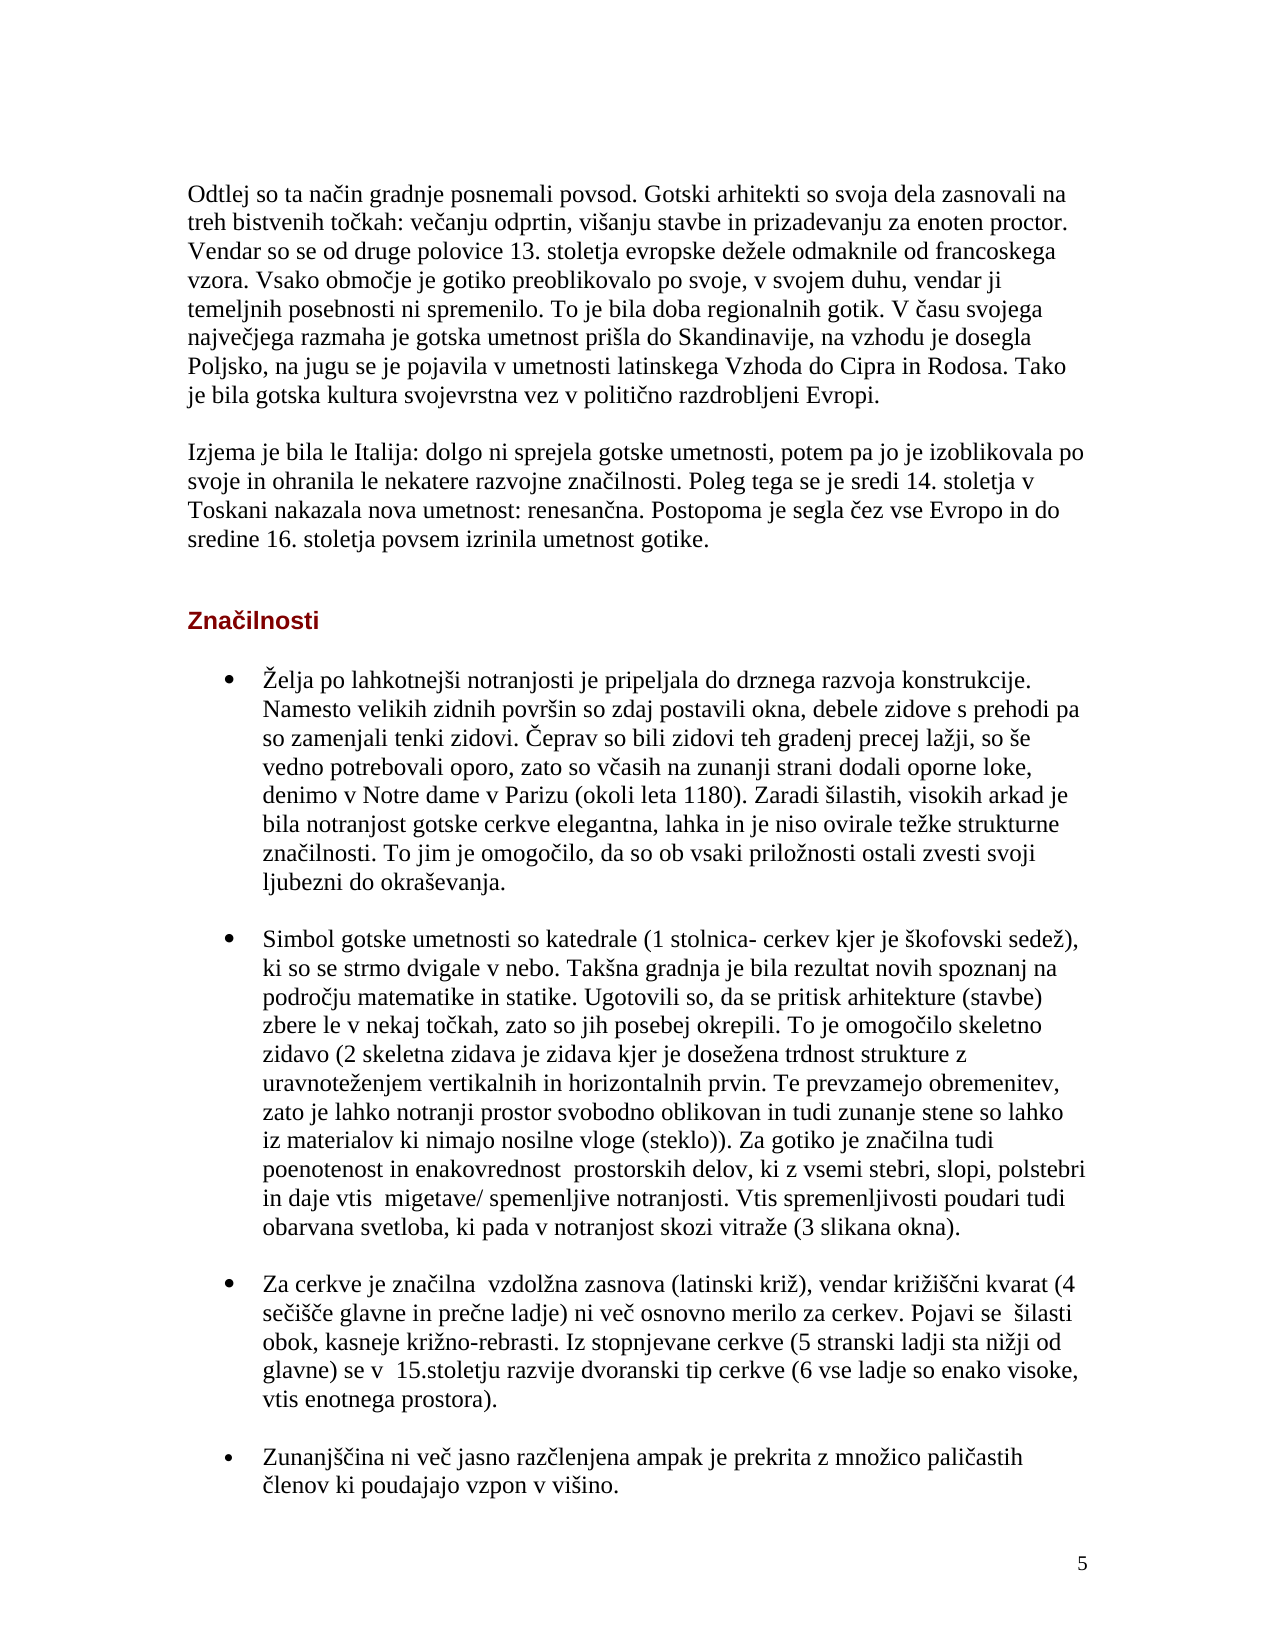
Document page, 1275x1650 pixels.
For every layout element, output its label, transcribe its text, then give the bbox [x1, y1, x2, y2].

subtitle Značilnosti [187, 606, 1087, 635]
text Vendar so se od druge polovice 13. stoletja evropske dežele odmaknile od francoskega vzora. Vsako območje je gotiko preoblikovalo po svoje, v svojem duhu, vendar ji temeljnih posebnosti ni spremenilo. To je bila doba regionalnih gotik. V času svojega največjega razmaha je gotska umetnost prišla do Skandinavije, na vzhodu je dosegla Poljsko, na jugu se je pojavila v umetnosti latinskega Vzhoda do Cipra in Rodosa. Tako je bila gotska kultura svojevrstna vez v politično razdrobljeni Evropi. [187, 236, 1087, 409]
list Želja po lahkotnejši notranjosti je pripeljala do drznega razvoja konstrukcije. Namesto velikih zidnih površin so zdaj postavili okna, debele zidove s prehodi pa so zamenjali tenki zidovi. Čeprav so bili zidovi teh gradenj precej lažji, so še vedno potrebovali oporo, zato so včasih na zunanji strani dodali oporne loke, denimo v Notre dame v Parizu (okoli leta 1180). Zaradi šilastih, visokih arkad je bila notranjost gotske cerkve elegantna, lahka in je niso ovirale težke strukturne značilnosti. To jim je omogočilo, da so ob vsaki priložnosti ostali zvesti svoji ljubezni do okraševanja. [225, 665, 1087, 895]
text Izjema je bila le Italija: dolgo ni sprejela gotske umetnosti, potem pa jo je izoblikovala po svoje in ohranila le nekatere razvojne značilnosti. Poleg tega se je sredi 14. stoletja v Toskani nakazala nova umetnost: renesančna. Postopoma je segla čez vse Evropo in do sredine 16. stoletja povsem izrinila umetnost gotike. [187, 437, 1087, 552]
list Zunanjščina ni več jasno razčlenjena ampak je prekrita z množico paličastih členov ki poudajajo vzpon v višino. [225, 1442, 1087, 1499]
list Simbol gotske umetnosti so katedrale (1 stolnica- cerkev kjer je škofovski sedež), ki so se strmo dvigale v nebo. Takšna gradnja je bila rezultat novih spoznanj na področju matematike in statike. Ugotovili so, da se pritisk arhitekture (stavbe) zbere le v nekaj točkah, zato so jih posebej okrepili. To je omogočilo skeletno zidavo (2 skeletna zidava je zidava kjer je dosežena trdnost strukture z uravnoteženjem vertikalnih in horizontalnih prvin. Te prevzamejo obremenitev, zato je lahko notranji prostor svobodno oblikovan in tudi zunanje stene so lahko iz materialov ki nimajo nosilne vloge (steklo)). Za gotiko je značilna tudi poenotenost in enakovrednost prostorskih delov, ki z vsemi stebri, slopi, polstebri in daje vtis migetave/ spemenljive notranjosti. Vtis spremenljivosti poudari tudi obarvana svetloba, ki pada v notranjost skozi vitraže (3 slikana okna). [225, 924, 1087, 1240]
list Za cerkve je značilna vzdolžna zasnova (latinski križ), vendar križiščni kvarat (4 sečišče glavne in prečne ladje) ni več osnovno merilo za cerkev. Pojavi se šilasti obok, kasneje križno-rebrasti. Iz stopnjevane cerkve (5 stranski ladji sta nižji od glavne) se v 15.stoletju razvije dvoranski tip cerkve (6 vse ladje so enako visoke, vtis enotnega prostora). [225, 1269, 1087, 1413]
text Odtlej so ta način gradnje posnemali povsod. Gotski arhitekti so svoja dela zasnovali na treh bistvenih točkah: večanju odprtin, višanju stavbe in prizadevanju za enoten proctor. [187, 179, 1087, 236]
